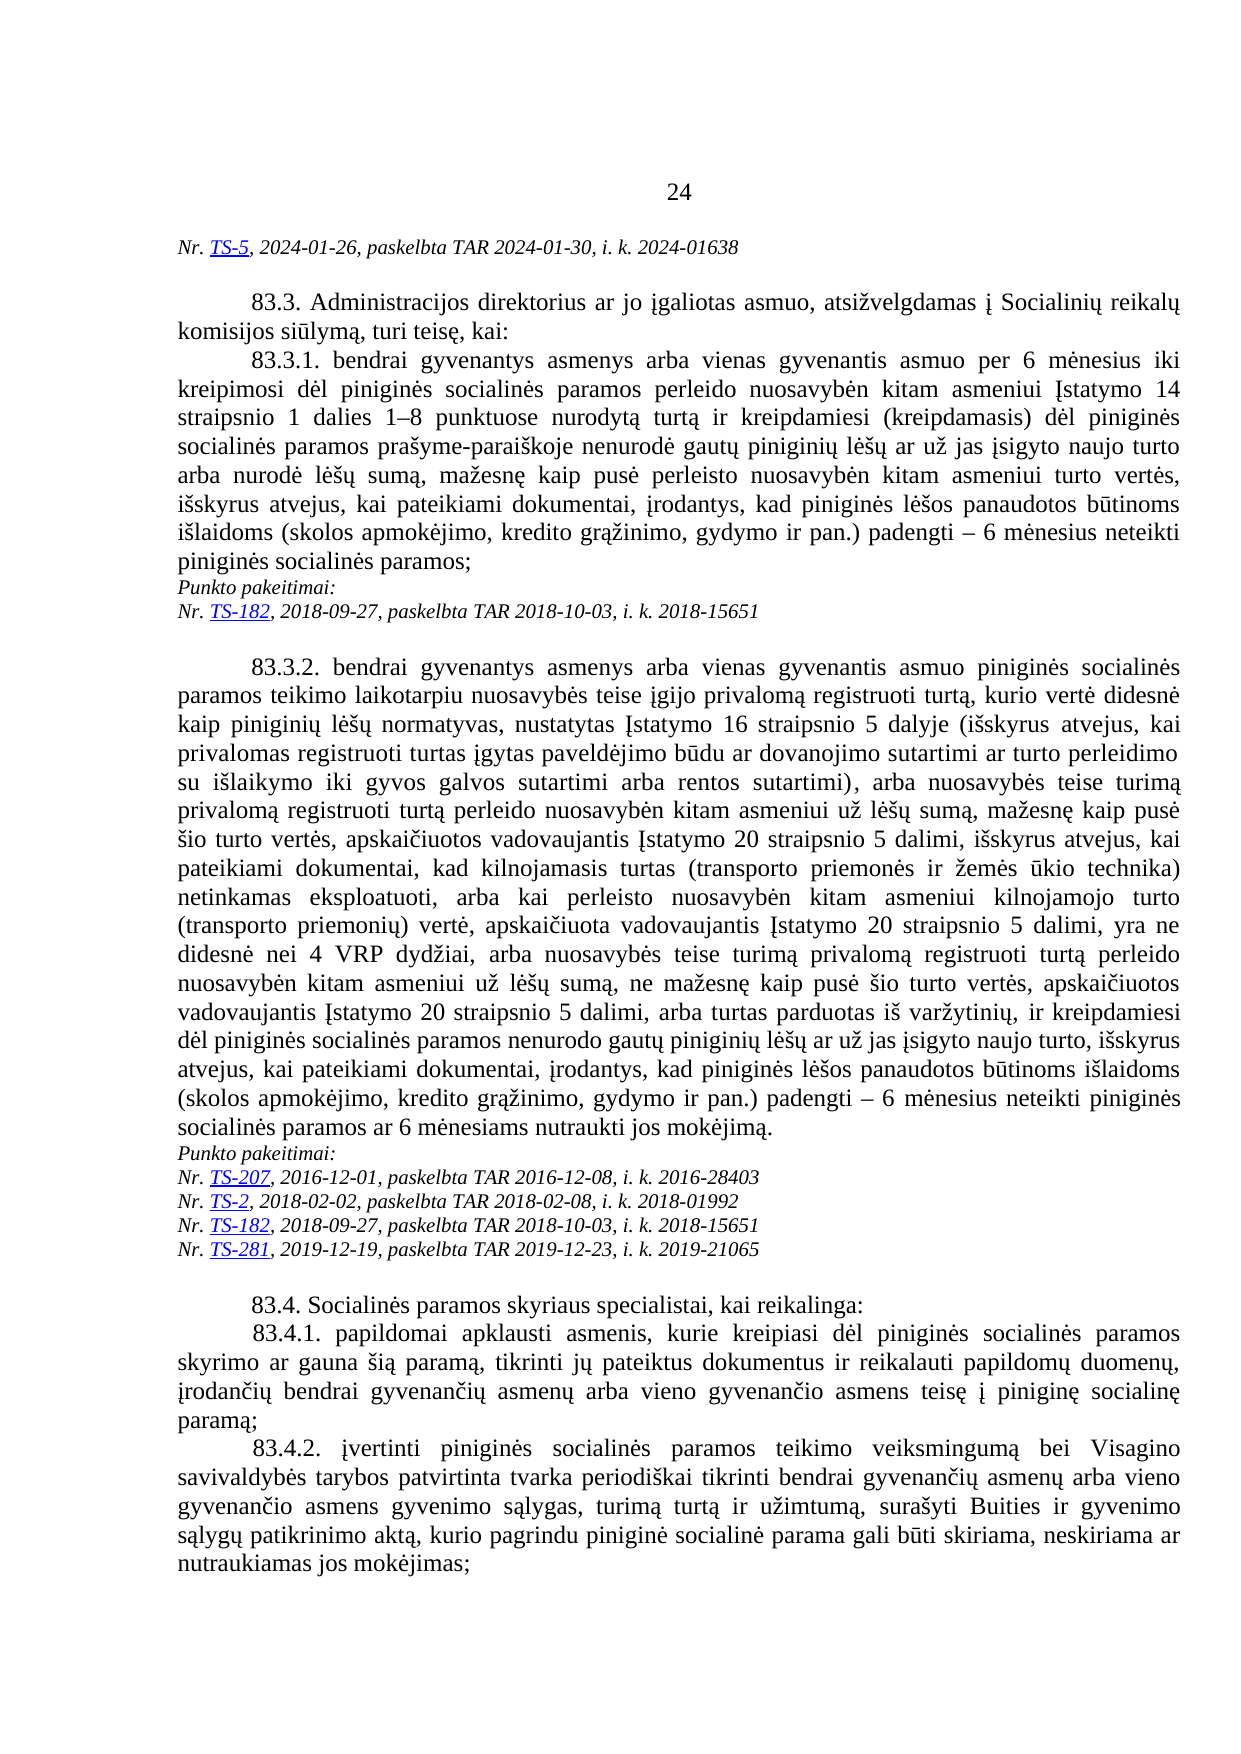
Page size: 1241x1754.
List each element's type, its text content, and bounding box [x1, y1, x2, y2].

text Nr. TS-182, 2018-09-27, paskelbta TAR 2018-10-03, i. k. 2018-15651 [177, 1213, 1181, 1237]
text Nr. TS-207, 2016-12-01, paskelbta TAR 2016-12-08, i. k. 2016-28403 [177, 1165, 1181, 1189]
text Nr. TS-281, 2019-12-19, paskelbta TAR 2019-12-23, i. k. 2019-21065 [177, 1237, 1181, 1261]
text 83.4.2. įvertinti piniginės socialinės paramos teikimo veiksmingumą bei Visagino savivaldybės tarybos patvirtinta tvarka periodiškai tikrinti bendrai gyvenančių asmenų arba vieno gyvenančio asmens gyvenimo sąlygas, turimą turtą ir užimtumą, surašyti Buities ir gyvenimo sąlygų patikrinimo aktą, kurio pagrindu piniginė socialinė parama gali būti skiriama, neskiriama ar nutraukiamas jos mokėjimas; [177, 1433, 1181, 1577]
text 83.4.1. papildomai apklausti asmenis, kurie kreipiasi dėl piniginės socialinės paramos skyrimo ar gauna šią paramą, tikrinti jų pateiktus dokumentus ir reikalauti papildomų duomenų, įrodančių bendrai gyvenančių asmenų arba vieno gyvenančio asmens teisę į piniginę socialinę paramą; [177, 1318, 1181, 1433]
text Nr. TS-2, 2018-02-02, paskelbta TAR 2018-02-08, i. k. 2018-01992 [177, 1189, 1181, 1213]
text Nr. TS-5, 2024-01-26, paskelbta TAR 2024-01-30, i. k. 2024-01638 [177, 235, 1181, 259]
text Punkto pakeitimai: [177, 1141, 1181, 1165]
text Punkto pakeitimai: [177, 575, 1181, 599]
text 83.3.2. bendrai gyvenantys asmenys arba vienas gyvenantis asmuo piniginės socialinės paramos teikimo laikotarpiu nuosavybės teise įgijo privalomą registruoti turtą, kurio vertė didesnė kaip piniginių lėšų normatyvas, nustatytas Įstatymo 16 straipsnio 5 dalyje (išskyrus atvejus, kai privalomas registruoti turtas įgytas paveldėjimo būdu ar dovanojimo sutartimi ar turto perleidimo su išlaikymo iki gyvos galvos sutartimi arba rentos sutartimi), arba nuosavybės teise turimą privalomą registruoti turtą perleido nuosavybėn kitam asmeniui už lėšų sumą, mažesnę kaip pusė šio turto vertės, apskaičiuotos vadovaujantis Įstatymo 20 straipsnio 5 dalimi, išskyrus atvejus, kai pateikiami dokumentai, kad kilnojamasis turtas (transporto priemonės ir žemės ūkio technika) netinkamas eksploatuoti, arba kai perleisto nuosavybėn kitam asmeniui kilnojamojo turto (transporto priemonių) vertė, apskaičiuota vadovaujantis Įstatymo 20 straipsnio 5 dalimi, yra ne didesnė nei 4 VRP dydžiai, arba nuosavybės teise turimą privalomą registruoti turtą perleido nuosavybėn kitam asmeniui už lėšų sumą, ne mažesnę kaip pusė šio turto vertės, apskaičiuotos vadovaujantis Įstatymo 20 straipsnio 5 dalimi, arba turtas parduotas iš varžytinių, ir kreipdamiesi dėl piniginės socialinės paramos nenurodo gautų piniginių lėšų ar už jas įsigyto naujo turto, išskyrus atvejus, kai pateikiami dokumentai, įrodantys, kad piniginės lėšos panaudotos būtinoms išlaidoms (skolos apmokėjimo, kredito grąžinimo, gydymo ir pan.) padengti – 6 mėnesius neteikti piniginės socialinės paramos ar 6 mėnesiams nutraukti jos mokėjimą. [177, 652, 1181, 1141]
text 83.3. Administracijos direktorius ar jo įgaliotas asmuo, atsižvelgdamas į Socialinių reikalų komisijos siūlymą, turi teisę, kai: [177, 287, 1181, 345]
text Nr. TS-182, 2018-09-27, paskelbta TAR 2018-10-03, i. k. 2018-15651 [177, 599, 1181, 623]
text 83.4. Socialinės paramos skyriaus specialistai, kai reikalinga: [177, 1290, 1181, 1318]
text 83.3.1. bendrai gyvenantys asmenys arba vienas gyvenantis asmuo per 6 mėnesius iki kreipimosi dėl piniginės socialinės paramos perleido nuosavybėn kitam asmeniui Įstatymo 14 straipsnio 1 dalies 1–8 punktuose nurodytą turtą ir kreipdamiesi (kreipdamasis) dėl piniginės socialinės paramos prašyme-paraiškoje nenurodė gautų piniginių lėšų ar už jas įsigyto naujo turto arba nurodė lėšų sumą, mažesnę kaip pusė perleisto nuosavybėn kitam asmeniui turto vertės, išskyrus atvejus, kai pateikiami dokumentai, įrodantys, kad piniginės lėšos panaudotos būtinoms išlaidoms (skolos apmokėjimo, kredito grąžinimo, gydymo ir pan.) padengti – 6 mėnesius neteikti piniginės socialinės paramos; [177, 345, 1181, 575]
